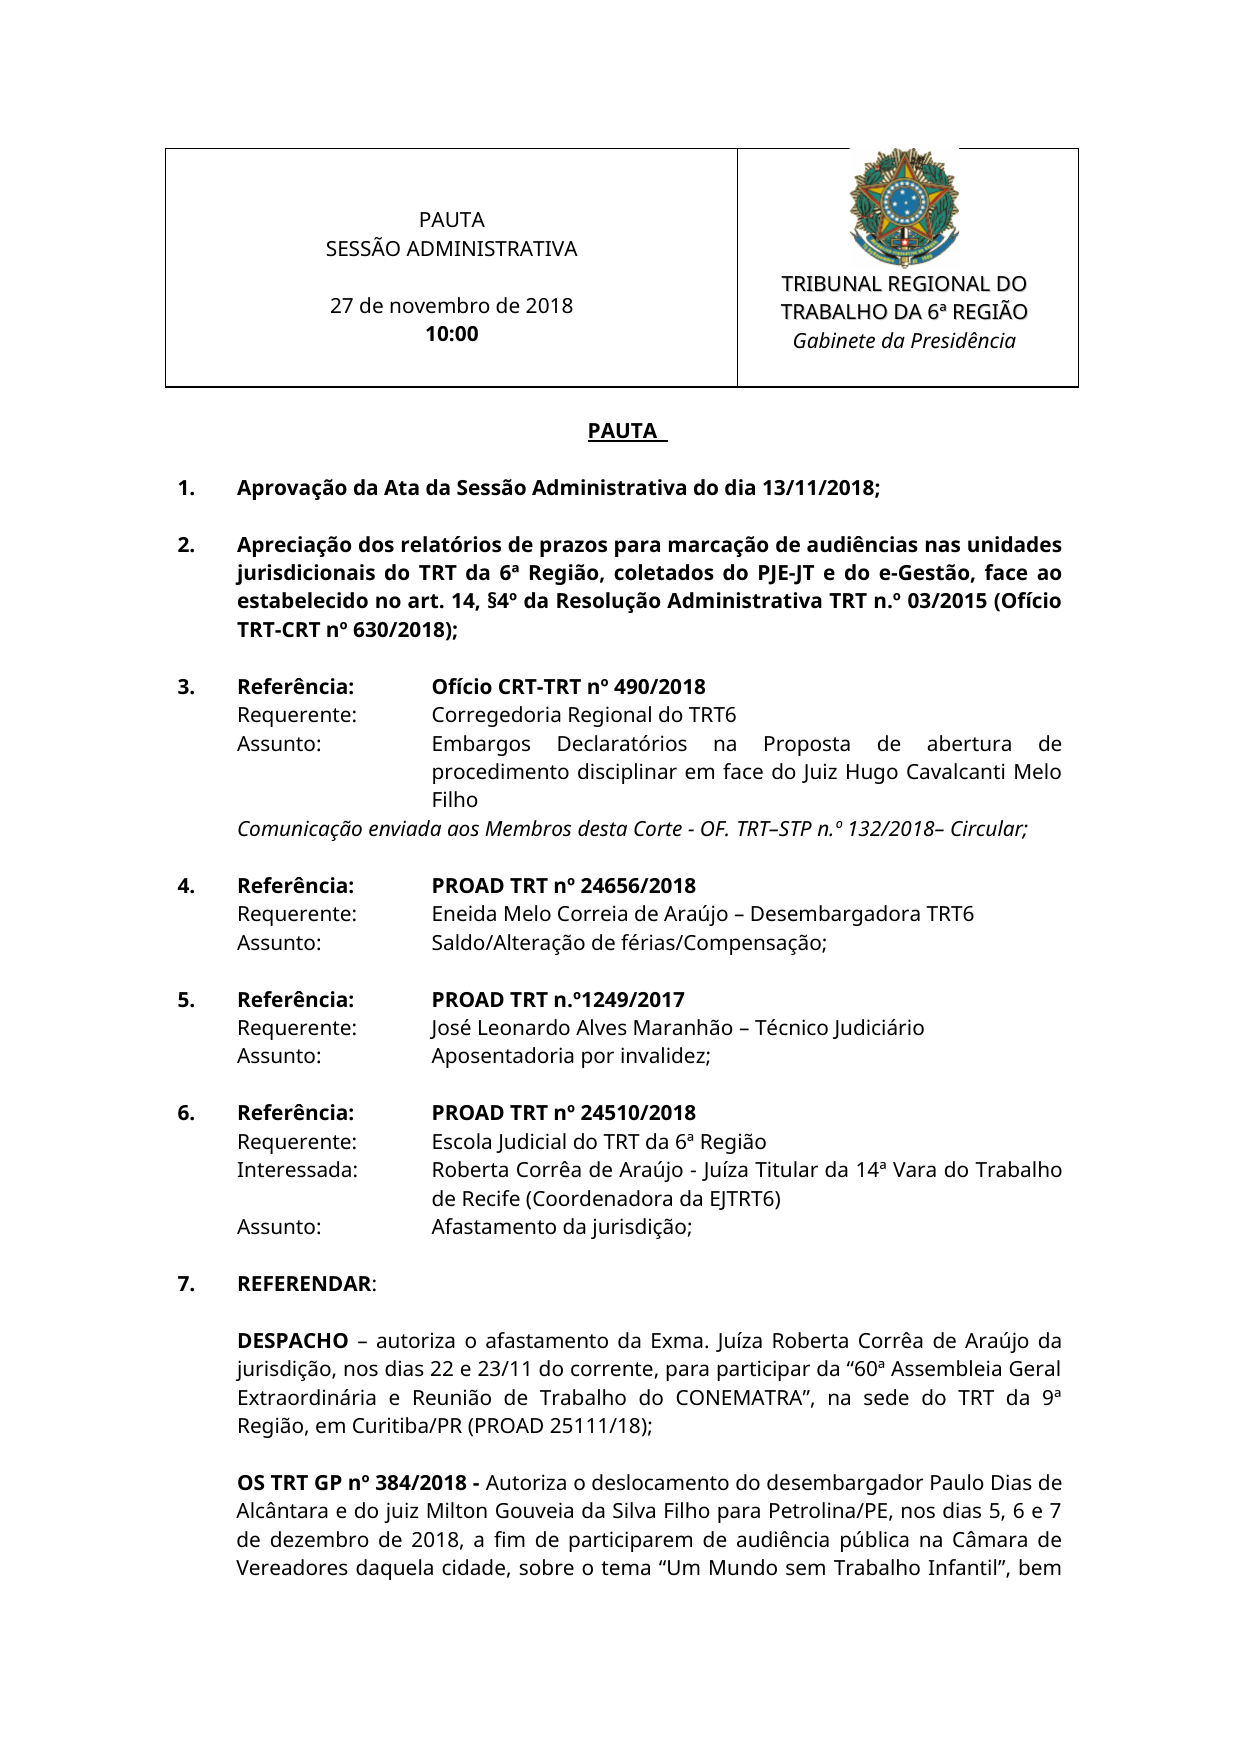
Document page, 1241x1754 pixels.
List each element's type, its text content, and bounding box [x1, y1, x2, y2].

table_cell Corregedoria Regional do TRT6 [420, 700, 1074, 729]
picture [849, 148, 960, 269]
table_cell Roberta Corrêa de Araújo - Juíza Titular da 14ª Vara do Trabalho de Recife (Coordenadora da EJTRT6) [420, 1155, 1074, 1212]
table_cell PROAD TRT nº 24510/2018 [420, 1099, 1074, 1127]
table_cell Afastamento da jurisdição; [420, 1212, 1074, 1269]
table_cell 5. [166, 985, 226, 1098]
table_cell Saldo/Alteração de férias/Compensação; [420, 928, 1074, 985]
table_cell Interessada: [226, 1155, 420, 1212]
table_cell Aposentadoria por invalidez; [420, 1042, 1074, 1098]
table_cell Assunto: [226, 1212, 420, 1269]
table_cell Referência: [226, 672, 420, 700]
table_cell 7. [166, 1269, 226, 1582]
table_cell Assunto: [226, 729, 420, 814]
table_cell Eneida Melo Correia de Araújo – Desembargadora TRT6 [420, 899, 1074, 928]
table_cell REFERENDAR: DESPACHO – autoriza o afastamento da Exma. Juíza Roberta Corrêa de Araújo da jurisdição, nos dias 22 e 23/11 do corrente, para participar da “60ª Assembleia Geral Extraordinária e Reunião de Trabalho do CONEMATRA”, na sede do TRT da 9ª Região, em Curitiba/PR (PROAD 25111/18); OS TRT GP nº 384/2018 - Autoriza o deslocamento do desembargador Paulo Dias de Alcântara e do juiz Milton Gouveia da Silva Filho para Petrolina/PE, nos dias 5, 6 e 7 de dezembro de 2018, a fim de participarem de audiência pública na Câmara de Vereadores daquela cidade, sobre o tema “Um Mundo sem Trabalho Infantil”, bem [226, 1269, 1074, 1582]
table_cell Referência: [226, 985, 420, 1013]
table_cell Apreciação dos relatórios de prazos para marcação de audiências nas unidades jurisdicionais do TRT da 6ª Região, coletados do PJE-JT e do e-Gestão, face ao estabelecido no art. 14, §4º da Resolução Administrativa TRT n.º 03/2015 (Ofício TRT-CRT nº 630/2018); [226, 530, 1074, 672]
table_header 1. [166, 473, 226, 530]
table_cell Assunto: [226, 928, 420, 985]
table_cell Assunto: [226, 1042, 420, 1098]
table_cell PROAD TRT n.º1249/2017 [420, 985, 1074, 1013]
table_cell Embargos Declaratórios na Proposta de abertura de procedimento disciplinar em face do Juiz Hugo Cavalcanti Melo Filho [420, 729, 1074, 814]
table_cell Comunicação enviada aos Membros desta Corte - OF. TRT–STP n.º 132/2018– Circular; [226, 814, 1074, 871]
subtitle PAUTA [177, 416, 1067, 444]
table_cell Requerente: [226, 1013, 420, 1042]
table_header PAUTA SESSÃO ADMINISTRATIVA 27 de novembro de 2018 10:00 [166, 149, 737, 386]
table_header Aprovação da Ata da Sessão Administrativa do dia 13/11/2018; [226, 473, 1074, 530]
table_header TRIBUNAL REGIONAL DO TRABALHO DA 6ª REGIÃO Gabinete da Presidência [738, 149, 1078, 386]
table_cell Requerente: [226, 1127, 420, 1155]
table_cell Referência: [226, 871, 420, 899]
table_cell José Leonardo Alves Maranhão – Técnico Judiciário [420, 1013, 1074, 1042]
table_cell 3. [166, 672, 226, 871]
table_cell PROAD TRT nº 24656/2018 [420, 871, 1074, 899]
table_cell 4. [166, 871, 226, 985]
table_cell Escola Judicial do TRT da 6ª Região [420, 1127, 1074, 1155]
table_cell Referência: [226, 1099, 420, 1127]
table_cell Requerente: [226, 700, 420, 729]
table_cell Ofício CRT-TRT nº 490/2018 [420, 672, 1074, 700]
table_cell Requerente: [226, 899, 420, 928]
table_cell 2. [166, 530, 226, 672]
table_cell 6. [166, 1099, 226, 1269]
